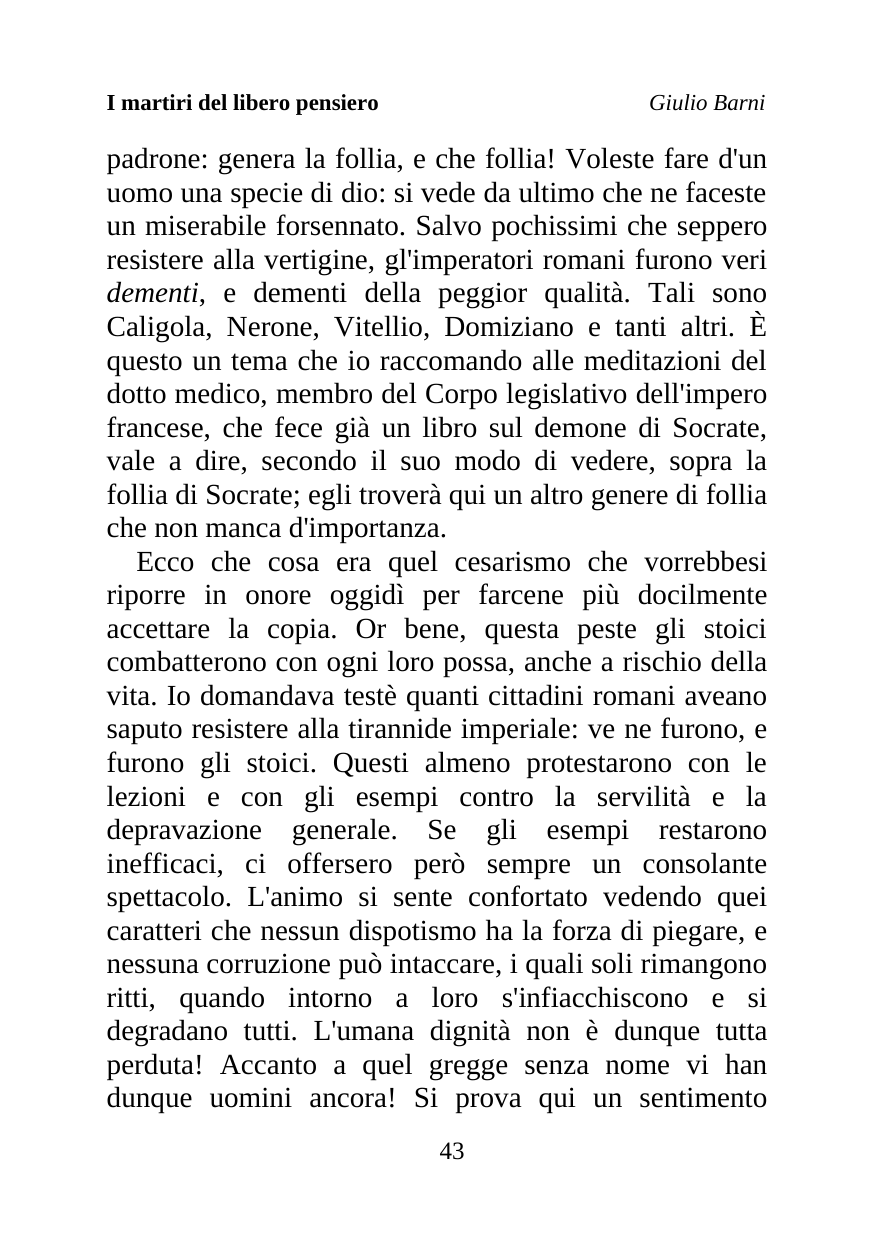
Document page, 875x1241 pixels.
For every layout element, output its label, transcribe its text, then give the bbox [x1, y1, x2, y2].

text Ecco che cosa era quel cesarismo che vorrebbesi riporre in onore oggidì per farcene più docilmente accettare la copia. Or bene, questa peste gli stoici combatterono con ogni loro possa, anche a rischio della vita. Io domandava testè quanti cittadini romani aveano saputo resistere alla tirannide imperiale: ve ne furono, e furono gli stoici. Questi almeno protestarono con le lezioni e con gli esempi contro la servilità e la depravazione generale. Se gli esempi restarono inefficaci, ci offersero però sempre un consolante spettacolo. L'animo si sente confortato vedendo quei caratteri che nessun dispotismo ha la forza di piegare, e nessuna corruzione può intaccare, i quali soli rimangono ritti, quando intorno a loro s'infiacchiscono e si degradano tutti. L'umana dignità non è dunque tutta perduta! Accanto a quel gregge senza nome vi han dunque uomini ancora! Si prova qui un sentimento [106, 544, 768, 1114]
text padrone: genera la follia, e che follia! Voleste fare d'un uomo una specie di dio: si vede da ultimo che ne faceste un miserabile forsennato. Salvo pochissimi che seppero resistere alla vertigine, gl'imperatori romani furono veri dementi, e dementi della peggior qualità. Tali sono Caligola, Nerone, Vitellio, Domiziano e tanti altri. È questo un tema che io raccomando alle meditazioni del dotto medico, membro del Corpo legislativo dell'impero francese, che fece già un libro sul demone di Socrate, vale a dire, secondo il suo modo di vedere, sopra la follia di Socrate; egli troverà qui un altro genere di follia che non manca d'importanza. [106, 141, 768, 544]
